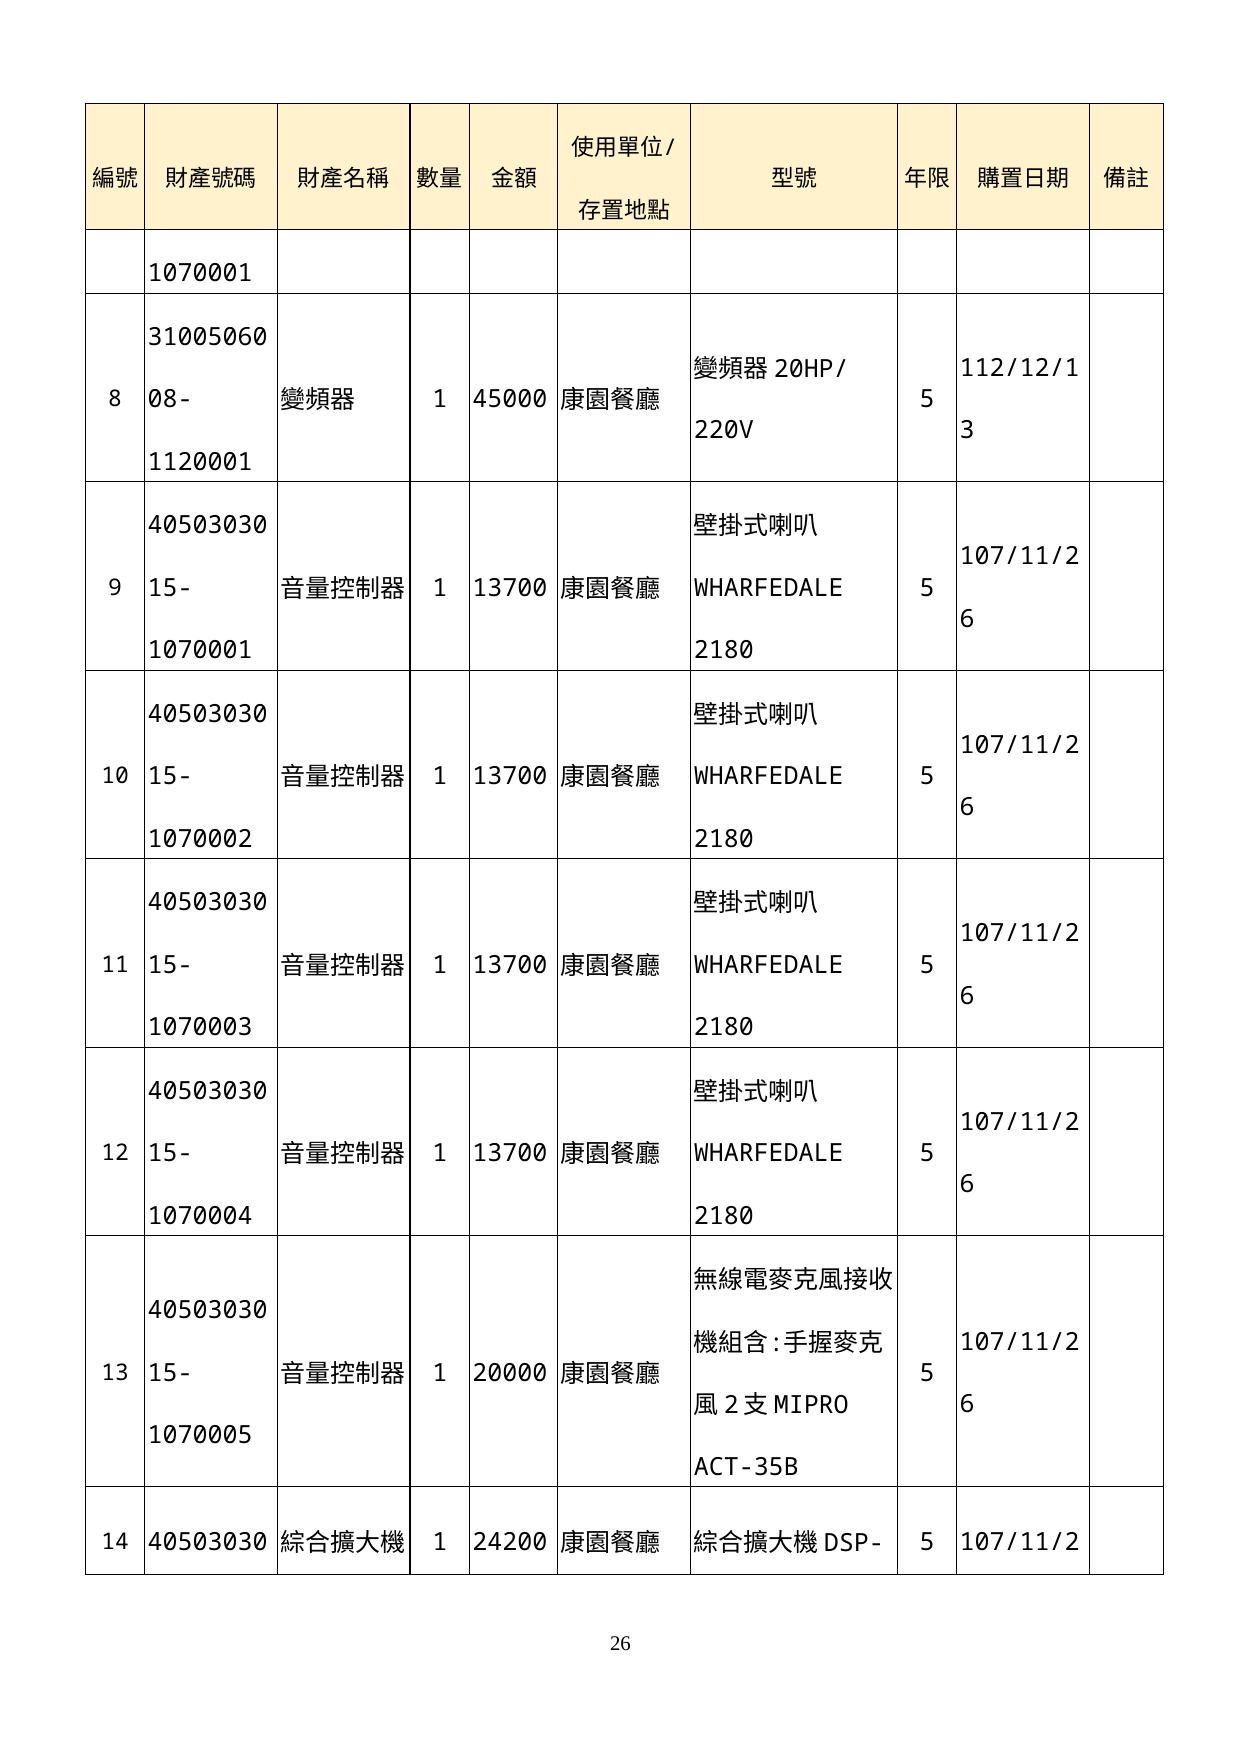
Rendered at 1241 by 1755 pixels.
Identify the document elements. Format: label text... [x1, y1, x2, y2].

table_cell 壁掛式喇叭 WHARFEDALE 2180 [691, 1048, 897, 1235]
table_cell 5 [898, 1487, 956, 1574]
table_cell 13700 [470, 1048, 557, 1235]
table_cell [1090, 859, 1163, 1047]
table_cell 107/11/26 [957, 859, 1089, 1047]
table_cell 13700 [470, 482, 557, 669]
table_header 購置日期 [957, 104, 1089, 229]
table_cell 康園餐廳 [558, 1487, 690, 1574]
table_cell 音量控制器 [278, 671, 409, 858]
table_cell 變頻器 [278, 294, 409, 481]
table_cell [558, 230, 690, 292]
table_header 型號 [691, 104, 897, 229]
table_cell [1090, 1487, 1163, 1574]
table_cell 1 [411, 294, 469, 481]
table_cell [957, 230, 1089, 292]
table_cell [1090, 294, 1163, 481]
table_cell 12 [86, 1048, 144, 1235]
table_cell [1090, 230, 1163, 292]
table_cell 5 [898, 859, 956, 1047]
table_cell 5 [898, 482, 956, 669]
table_cell [1090, 482, 1163, 669]
table_cell [86, 230, 144, 292]
table_cell 5 [898, 1236, 956, 1486]
table_cell 1 [411, 482, 469, 669]
table_cell 107/11/26 [957, 671, 1089, 858]
table_cell 3100506008-1120001 [145, 294, 277, 481]
table_header 備註 [1090, 104, 1163, 229]
table_cell 壁掛式喇叭 WHARFEDALE 2180 [691, 859, 897, 1047]
table_cell [470, 230, 557, 292]
table_cell 音量控制器 [278, 1048, 409, 1235]
table_cell 4050303015-1070001 [145, 482, 277, 669]
table_header 年限 [898, 104, 956, 229]
table_cell 康園餐廳 [558, 482, 690, 669]
table_header 使用單位/ 存置地點 [558, 104, 690, 229]
table_cell 壁掛式喇叭 WHARFEDALE 2180 [691, 671, 897, 858]
table_cell 9 [86, 482, 144, 669]
table_cell 康園餐廳 [558, 671, 690, 858]
table_header 財產號碼 [145, 104, 277, 229]
table_cell 40503030 [145, 1487, 277, 1574]
table_cell 20000 [470, 1236, 557, 1486]
table_cell [898, 230, 956, 292]
table_cell 107/11/2 [957, 1487, 1089, 1574]
table_cell 4050303015-1070004 [145, 1048, 277, 1235]
table_cell 音量控制器 [278, 1236, 409, 1486]
table_cell 1 [411, 671, 469, 858]
table_cell 13700 [470, 859, 557, 1047]
table_cell 康園餐廳 [558, 1048, 690, 1235]
table_cell 8 [86, 294, 144, 481]
table_header 數量 [411, 104, 469, 229]
table_cell 1 [411, 1487, 469, 1574]
table_header 編號 [86, 104, 144, 229]
table_header 財產名稱 [278, 104, 409, 229]
table_cell 1070001 [145, 230, 277, 292]
table_cell 康園餐廳 [558, 294, 690, 481]
table_cell 11 [86, 859, 144, 1047]
table_cell 音量控制器 [278, 482, 409, 669]
table_cell 綜合擴大機DSP- [691, 1487, 897, 1574]
table_cell 變頻器20HP/220V [691, 294, 897, 481]
table_cell 45000 [470, 294, 557, 481]
table_cell 綜合擴大機 [278, 1487, 409, 1574]
table_cell 112/12/13 [957, 294, 1089, 481]
table_cell 壁掛式喇叭 WHARFEDALE 2180 [691, 482, 897, 669]
table_cell [691, 230, 897, 292]
table_cell [411, 230, 469, 292]
table_cell 14 [86, 1487, 144, 1574]
table_header 金額 [470, 104, 557, 229]
table_cell 13 [86, 1236, 144, 1486]
table_cell [1090, 1236, 1163, 1486]
table_cell 4050303015-1070003 [145, 859, 277, 1047]
table_cell 5 [898, 1048, 956, 1235]
table_cell 107/11/26 [957, 482, 1089, 669]
table_cell [1090, 1048, 1163, 1235]
table_cell 5 [898, 671, 956, 858]
table_cell 10 [86, 671, 144, 858]
table_cell [1090, 671, 1163, 858]
table_cell 13700 [470, 671, 557, 858]
table_cell 康園餐廳 [558, 1236, 690, 1486]
table_cell 24200 [470, 1487, 557, 1574]
table_cell 107/11/26 [957, 1048, 1089, 1235]
table_cell 1 [411, 859, 469, 1047]
table_cell 1 [411, 1236, 469, 1486]
table_cell 4050303015-1070005 [145, 1236, 277, 1486]
table_cell [278, 230, 409, 292]
table_cell 5 [898, 294, 956, 481]
table_cell 107/11/26 [957, 1236, 1089, 1486]
table_cell 4050303015-1070002 [145, 671, 277, 858]
table_cell 音量控制器 [278, 859, 409, 1047]
table_cell 1 [411, 1048, 469, 1235]
table_cell 無線電麥克風接收機組含:手握麥克風2支MIPRO ACT-35B [691, 1236, 897, 1486]
table_cell 康園餐廳 [558, 859, 690, 1047]
